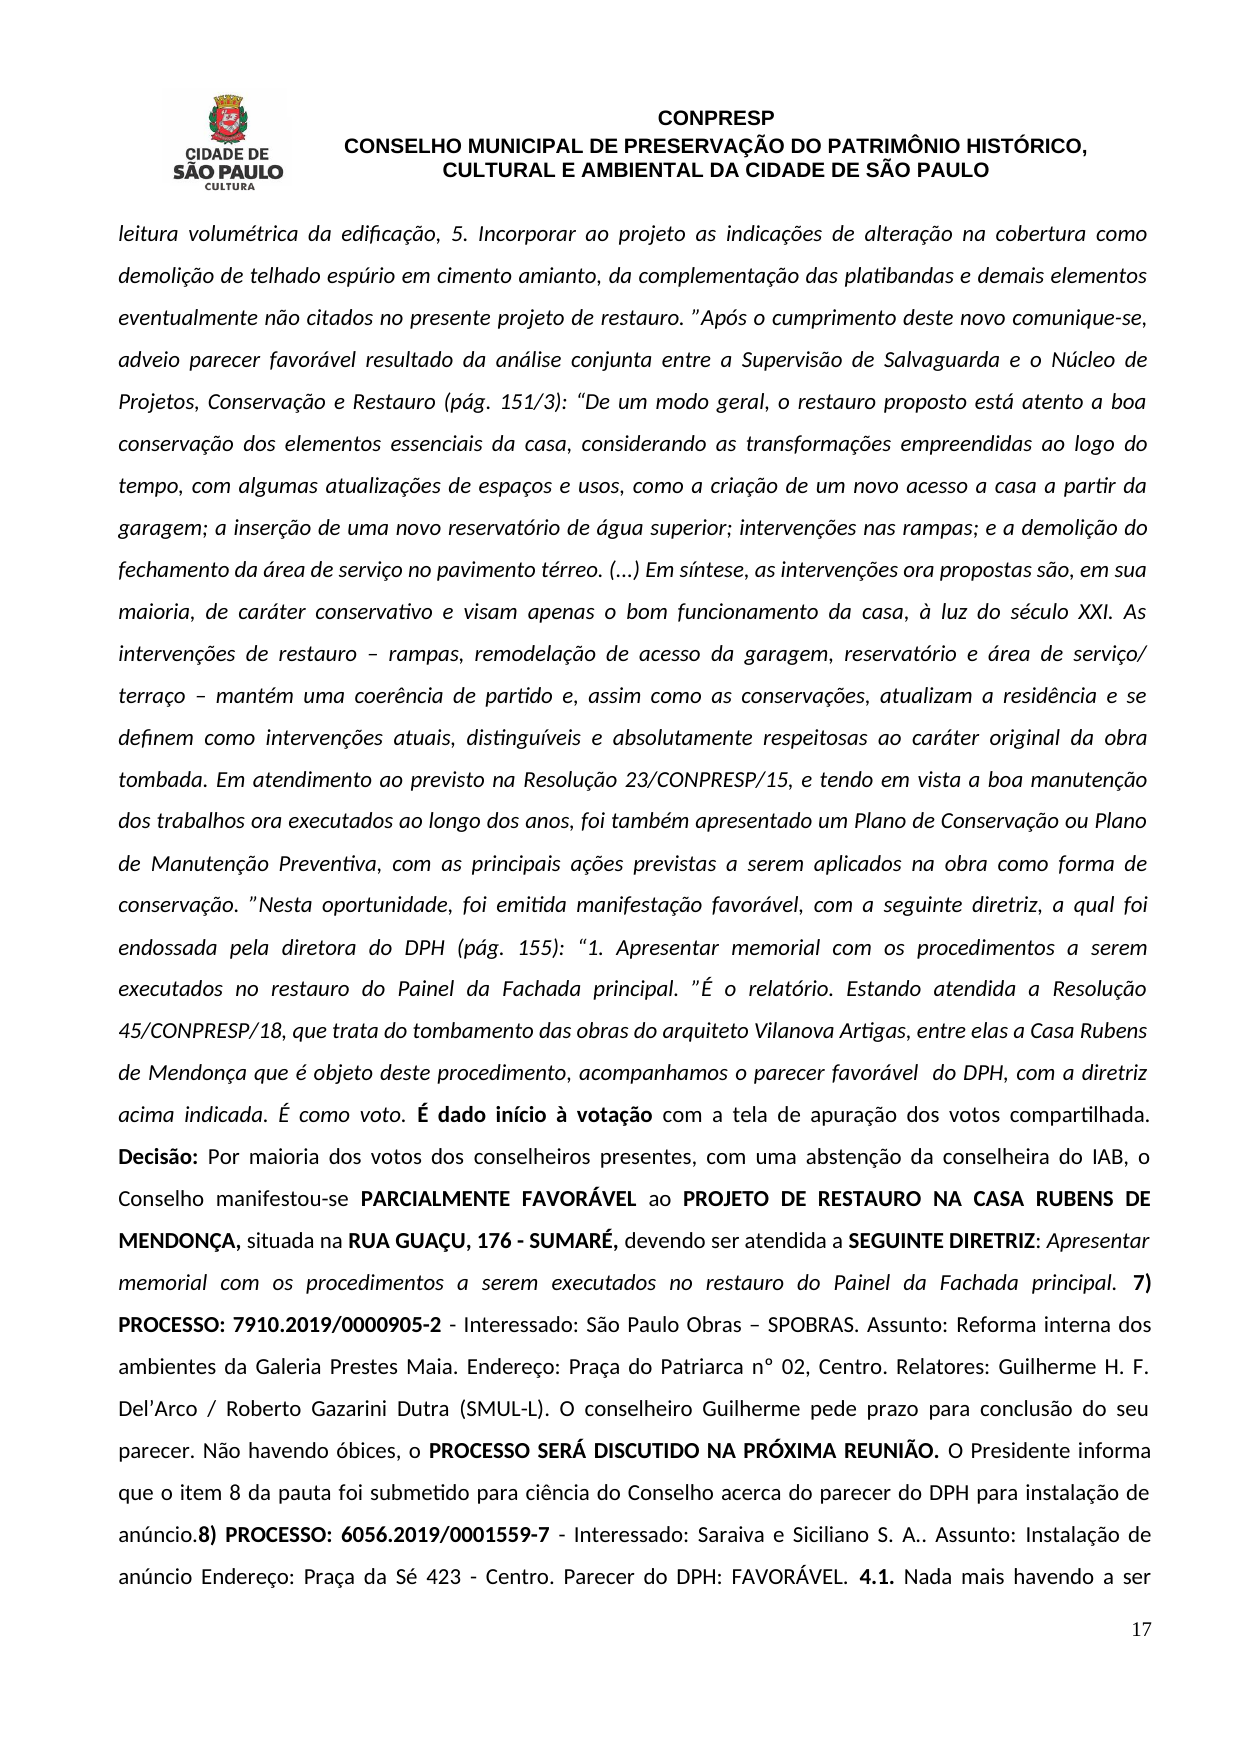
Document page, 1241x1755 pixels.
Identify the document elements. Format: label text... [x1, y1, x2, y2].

text leitura volumétrica da edificação, 5. Incorporar ao projeto as indicações de alteração na cobertura como demolição de telhado espúrio em cimento amianto, da complementação das platibandas e demais elementos eventualmente não citados no presente projeto de restauro. ”Após o cumprimento deste novo comunique-se, adveio parecer favorável resultado da análise conjunta entre a Supervisão de Salvaguarda e o Núcleo de Projetos, Conservação e Restauro (pág. 151/3): “De um modo geral, o restauro proposto está atento a boa conservação dos elementos essenciais da casa, considerando as transformações empreendidas ao logo do tempo, com algumas atualizações de espaços e usos, como a criação de um novo acesso a casa a partir da garagem; a inserção de uma novo reservatório de água superior; intervenções nas rampas; e a demolição do fechamento da área de serviço no pavimento térreo. (...) Em síntese, as intervenções ora propostas são, em sua maioria, de caráter conservativo e visam apenas o bom funcionamento da casa, à luz do século XXI. As intervenções de restauro – rampas, remodelação de acesso da garagem, reservatório e área de serviço/ terraço – mantém uma coerência de partido e, assim como as conservações, atualizam a residência e se definem como intervenções atuais, distinguíveis e absolutamente respeitosas ao caráter original da obra tombada. Em atendimento ao previsto na Resolução 23/CONPRESP/15, e tendo em vista a boa manutenção dos trabalhos ora executados ao longo dos anos, foi também apresentado um Plano de Conservação ou Plano de Manutenção Preventiva, com as principais ações previstas a serem aplicados na obra como forma de conservação. ”Nesta oportunidade, foi emitida manifestação favorável, com a seguinte diretriz, a qual foi endossada pela diretora do DPH (pág. 155): “1. Apresentar memorial com os procedimentos a serem executados no restauro do Painel da Fachada principal. ”É o relatório. Estando atendida a Resolução 45/CONPRESP/18, que trata do tombamento das obras do arquiteto Vilanova Artigas, entre elas a Casa Rubens de Mendonça que é objeto deste procedimento, acompanhamos o parecer favorável do DPH, com a diretriz acima indicada. É como voto. É dado início à votação com a tela de apuração dos votos compartilhada. Decisão: Por maioria dos votos dos conselheiros presentes, com uma abstenção da conselheira do IAB, o Conselho manifestou-se PARCIALMENTE FAVORÁVEL ao PROJETO DE RESTAURO NA CASA RUBENS DE MENDONÇA, situada na RUA GUAÇU, 176 - SUMARÉ, devendo ser atendida a SEGUINTE DIRETRIZ: Apresentar memorial com os procedimentos a serem executados no restauro do Painel da Fachada principal. 7) PROCESSO: 7910.2019/0000905-2 - Interessado: São Paulo Obras – SPOBRAS. Assunto: Reforma interna dos ambientes da Galeria Prestes Maia. Endereço: Praça do Patriarca nº 02, Centro. Relatores: Guilherme H. F. Del’Arco / Roberto Gazarini Dutra (SMUL-L). O conselheiro Guilherme pede prazo para conclusão do seu parecer. Não havendo óbices, o PROCESSO SERÁ DISCUTIDO NA PRÓXIMA REUNIÃO. O Presidente informa que o item 8 da pauta foi submetido para ciência do Conselho acerca do parecer do DPH para instalação de anúncio.8) PROCESSO: 6056.2019/0001559-7 - Interessado: Saraiva e Siciliano S. A.. Assunto: Instalação de anúncio Endereço: Praça da Sé 423 - Centro. Parecer do DPH: FAVORÁVEL. 4.1. Nada mais havendo a ser [118, 219, 1152, 1590]
